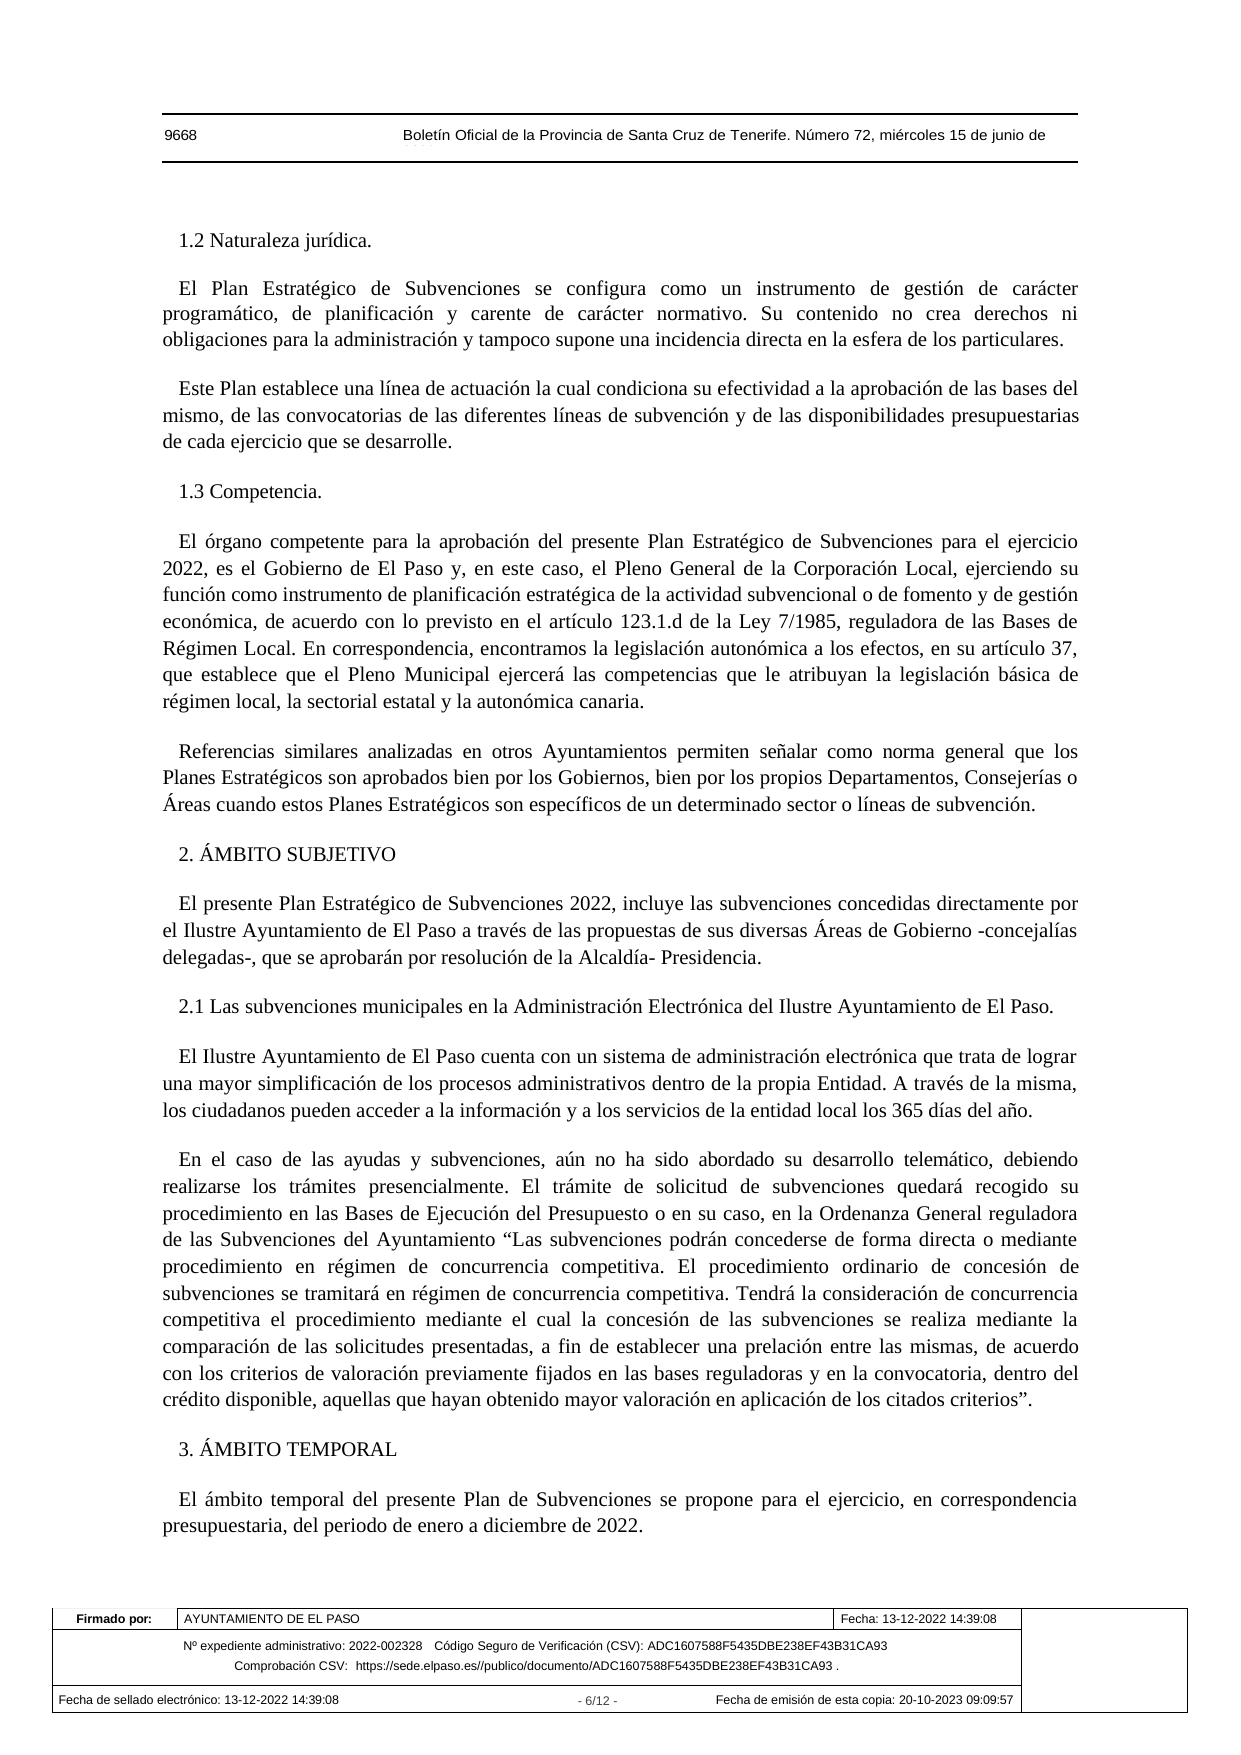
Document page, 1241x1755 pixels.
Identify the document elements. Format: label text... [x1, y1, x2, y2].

text En el caso de las ayudas y subvenciones, aún no ha sido abordado su desarrollo telemático, debiendo realizarse los trámites presencialmente. El trámite de solicitud de subvenciones quedará recogido su procedimiento en las Bases de Ejecución del Presupuesto o en su caso, en la Ordenanza General reguladora de las Subvenciones del Ayuntamiento “Las subvenciones podrán concederse de forma directa o mediante procedimiento en régimen de concurrencia competitiva. El procedimiento ordinario de concesión de subvenciones se tramitará en régimen de concurrencia competitiva. Tendrá la consideración de concurrencia competitiva el procedimiento mediante el cual la concesión de las subvenciones se realiza mediante la comparación de las solicitudes presentadas, a fin de establecer una prelación entre las mismas, de acuerdo con los criterios de valoración previamente fijados en las bases reguladoras y en la convocatoria, dentro del crédito disponible, aquellas que hayan obtenido mayor valoración en aplicación de los citados criterios”. [162, 1147, 1079, 1411]
text Referencias similares analizadas en otros Ayuntamientos permiten señalar como norma general que los Planes Estratégicos son aprobados bien por los Gobiernos, bien por los propios Departamentos, Consejerías o Áreas cuando estos Planes Estratégicos son específicos de un determinado sector o líneas de subvención. [162, 738, 1079, 816]
list Las subvenciones municipales en la Administración Electrónica del Ilustre Ayuntamiento de El Paso. [178, 994, 1201, 1018]
text Este Plan establece una línea de actuación la cual condiciona su efectividad a la aprobación de las bases del mismo, de las convocatorias de las diferentes líneas de subvención y de las disponibilidades presupuestarias de cada ejercicio que se desarrolle. [162, 376, 1079, 453]
text El órgano competente para la aprobación del presente Plan Estratégico de Subvenciones para el ejercicio 2022, es el Gobierno de El Paso y, en este caso, el Pleno General de la Corporación Local, ejerciendo su función como instrumento de planificación estratégica de la actividad subvencional o de fomento y de gestión económica, de acuerdo con lo previsto en el artículo 123.1.d de la Ley 7/1985, reguladora de las Bases de Régimen Local. En correspondencia, encontramos la legislación autonómica a los efectos, en su artículo 37, que establece que el Pleno Municipal ejercerá las competencias que le atribuyan la legislación básica de régimen local, la sectorial estatal y la autonómica canaria. [162, 529, 1079, 713]
list ÁMBITO SUBJETIVO [178, 841, 1201, 866]
text El ámbito temporal del presente Plan de Subvenciones se propone para el ejercicio, en correspondencia presupuestaria, del periodo de enero a diciembre de 2022. [162, 1487, 1079, 1537]
list ÁMBITO TEMPORAL [178, 1437, 1201, 1461]
list Naturaleza jurídica. [178, 228, 1201, 252]
text El Plan Estratégico de Subvenciones se configura como un instrumento de gestión de carácter programático, de planificación y carente de carácter normativo. Su contenido no crea derechos ni obligaciones para la administración y tampoco supone una incidencia directa en la esfera de los particulares. [162, 276, 1079, 351]
list Competencia. [178, 479, 1201, 503]
text El presente Plan Estratégico de Subvenciones 2022, incluye las subvenciones concedidas directamente por el Ilustre Ayuntamiento de El Paso a través de las propuestas de sus diversas Áreas de Gobierno -concejalías delegadas-, que se aprobarán por resolución de la Alcaldía- Presidencia. [162, 891, 1079, 969]
text El Ilustre Ayuntamiento de El Paso cuenta con un sistema de administración electrónica que trata de lograr una mayor simplificación de los procesos administrativos dentro de la propia Entidad. A través de la misma, los ciudadanos pueden acceder a la información y a los servicios de la entidad local los 365 días del año. [162, 1044, 1079, 1122]
